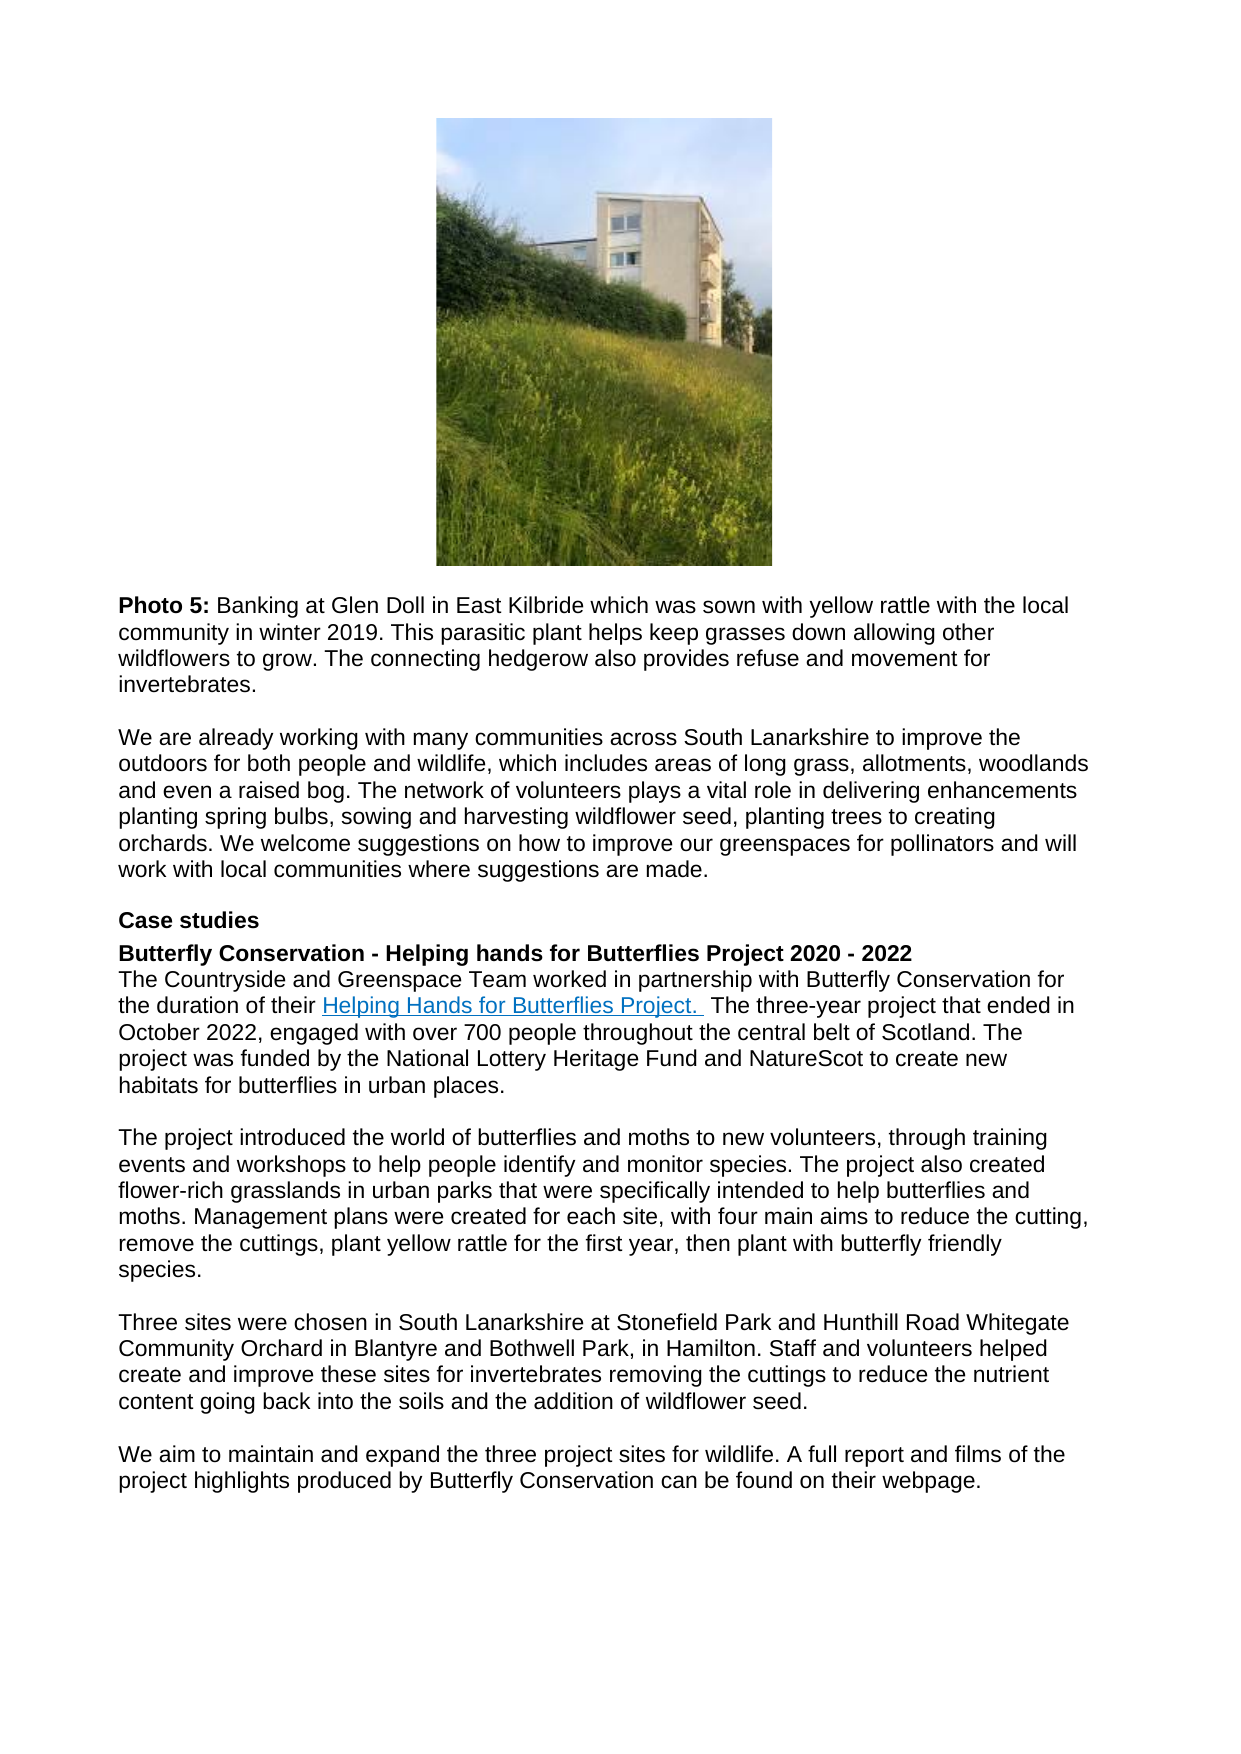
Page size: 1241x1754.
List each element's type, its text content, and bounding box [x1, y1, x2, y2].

text We are already working with many communities across South Lanarkshire to improve the outdoors for both people and wildlife, which includes areas of long grass, allotments, woodlands and even a raised bog. The network of volunteers plays a vital role in delivering enhancements planting spring bulbs, sowing and harvesting wildflower seed, planting trees to creating orchards. We welcome suggestions on how to improve our greenspaces for pollinators and will work with local communities where suggestions are made. [118, 724, 1090, 882]
text The project introduced the world of butterflies and moths to new volunteers, through training events and workshops to help people identify and monitor species. The project also created flower-rich grasslands in urban parks that were specifically intended to help butterflies and moths. Management plans were created for each site, with four main aims to reduce the cutting, remove the cuttings, plant yellow rattle for the first year, then plant with butterfly friendly species. [118, 1124, 1090, 1282]
text Three sites were chosen in South Lanarkshire at Stonefield Park and Hunthill Road Whitegate Community Orchard in Blantyre and Bothwell Park, in Hamilton. Staff and volunteers helped create and improve these sites for invertebrates removing the cuttings to reduce the nutrient content going back into the soils and the addition of wildflower seed. [118, 1309, 1090, 1414]
text We aim to maintain and expand the three project sites for wildlife. A full report and films of the project highlights produced by Butterfly Conservation can be found on their webpage. [118, 1441, 1090, 1493]
subtitle Case studies [118, 907, 1090, 933]
text Butterfly Conservation - Helping hands for Butterflies Project 2020 - 2022 [118, 940, 1090, 966]
text The Countryside and Greenspace Team worked in partnership with Butterfly Conservation for the duration of their Helping Hands for Butterflies Project. The three-year project that ended in October 2022, engaged with over 700 people throughout the central belt of Scotland. The project was funded by the National Lottery Heritage Fund and NatureScot to create new habitats for butterflies in urban places. [118, 966, 1090, 1098]
text Photo 5: Banking at Glen Doll in East Kilbride which was sown with yellow rattle with the local community in winter 2019. This parasitic plant helps keep grasses down allowing other wildflowers to grow. The connecting hedgerow also provides refuse and movement for invertebrates. [118, 592, 1090, 698]
